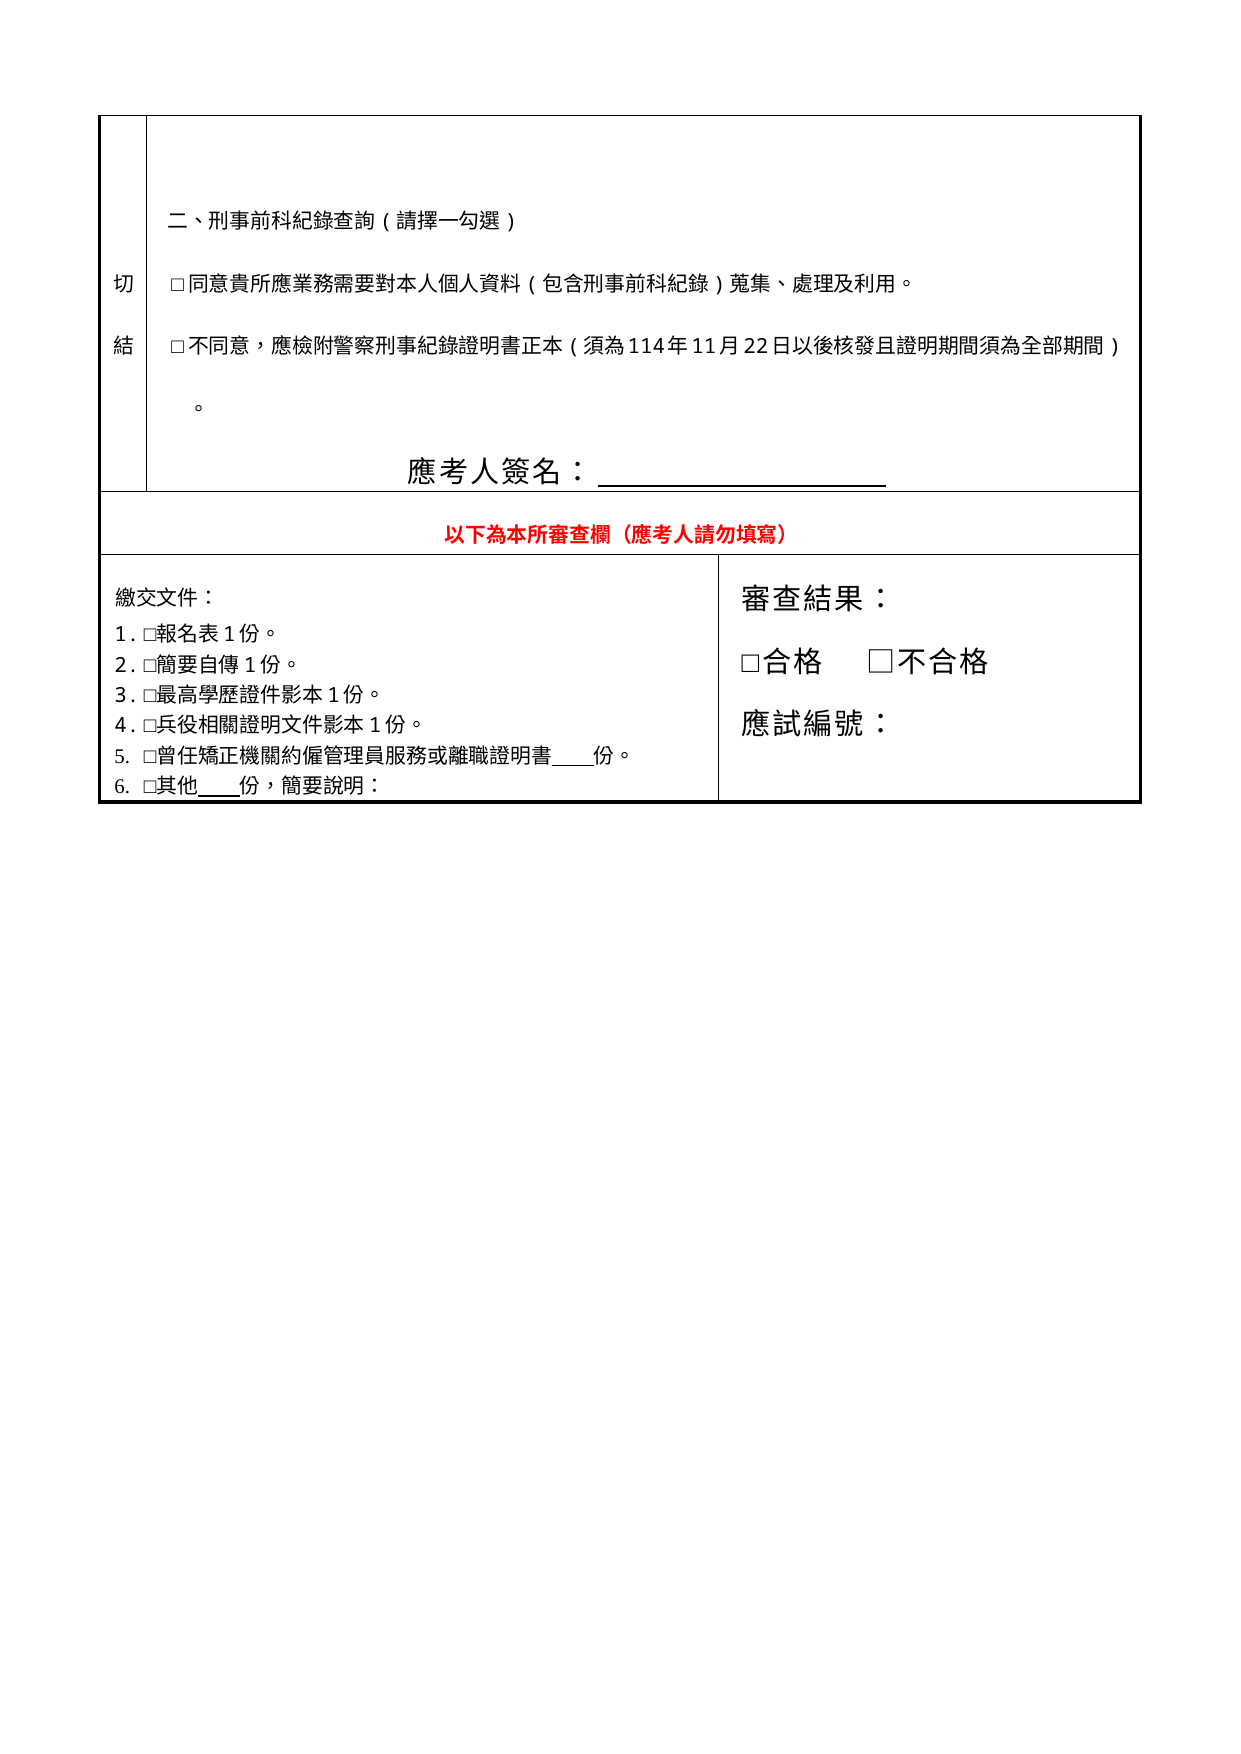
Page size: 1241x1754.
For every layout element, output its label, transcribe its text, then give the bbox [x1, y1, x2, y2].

table_cell 二、刑事前科紀錄查詢(請擇一勾選) □同意貴所應業務需要對本人個人資料(包含刑事前科紀錄)蒐集、處理及利用。 □不同意，應檢附警察刑事紀錄證明書正本(須為114年11月22日以後核發且證明期間須為全部期間)。 應考人簽名： [147, 116, 1139, 491]
table_cell 繳交文件： □報名表1份。 □簡要自傳1份。 □最高學歷證件影本1份。 □兵役相關證明文件影本1份。 □曾任矯正機關約僱管理員服務或離職證明書 份。 □其他 份，簡要說明： [101, 555, 718, 799]
table_cell 切結 [101, 116, 146, 491]
table_cell 以下為本所審查欄（應考人請勿填寫） [101, 492, 1139, 554]
table_cell 審查結果： □合格 □不合格 應試編號： [719, 555, 1139, 799]
